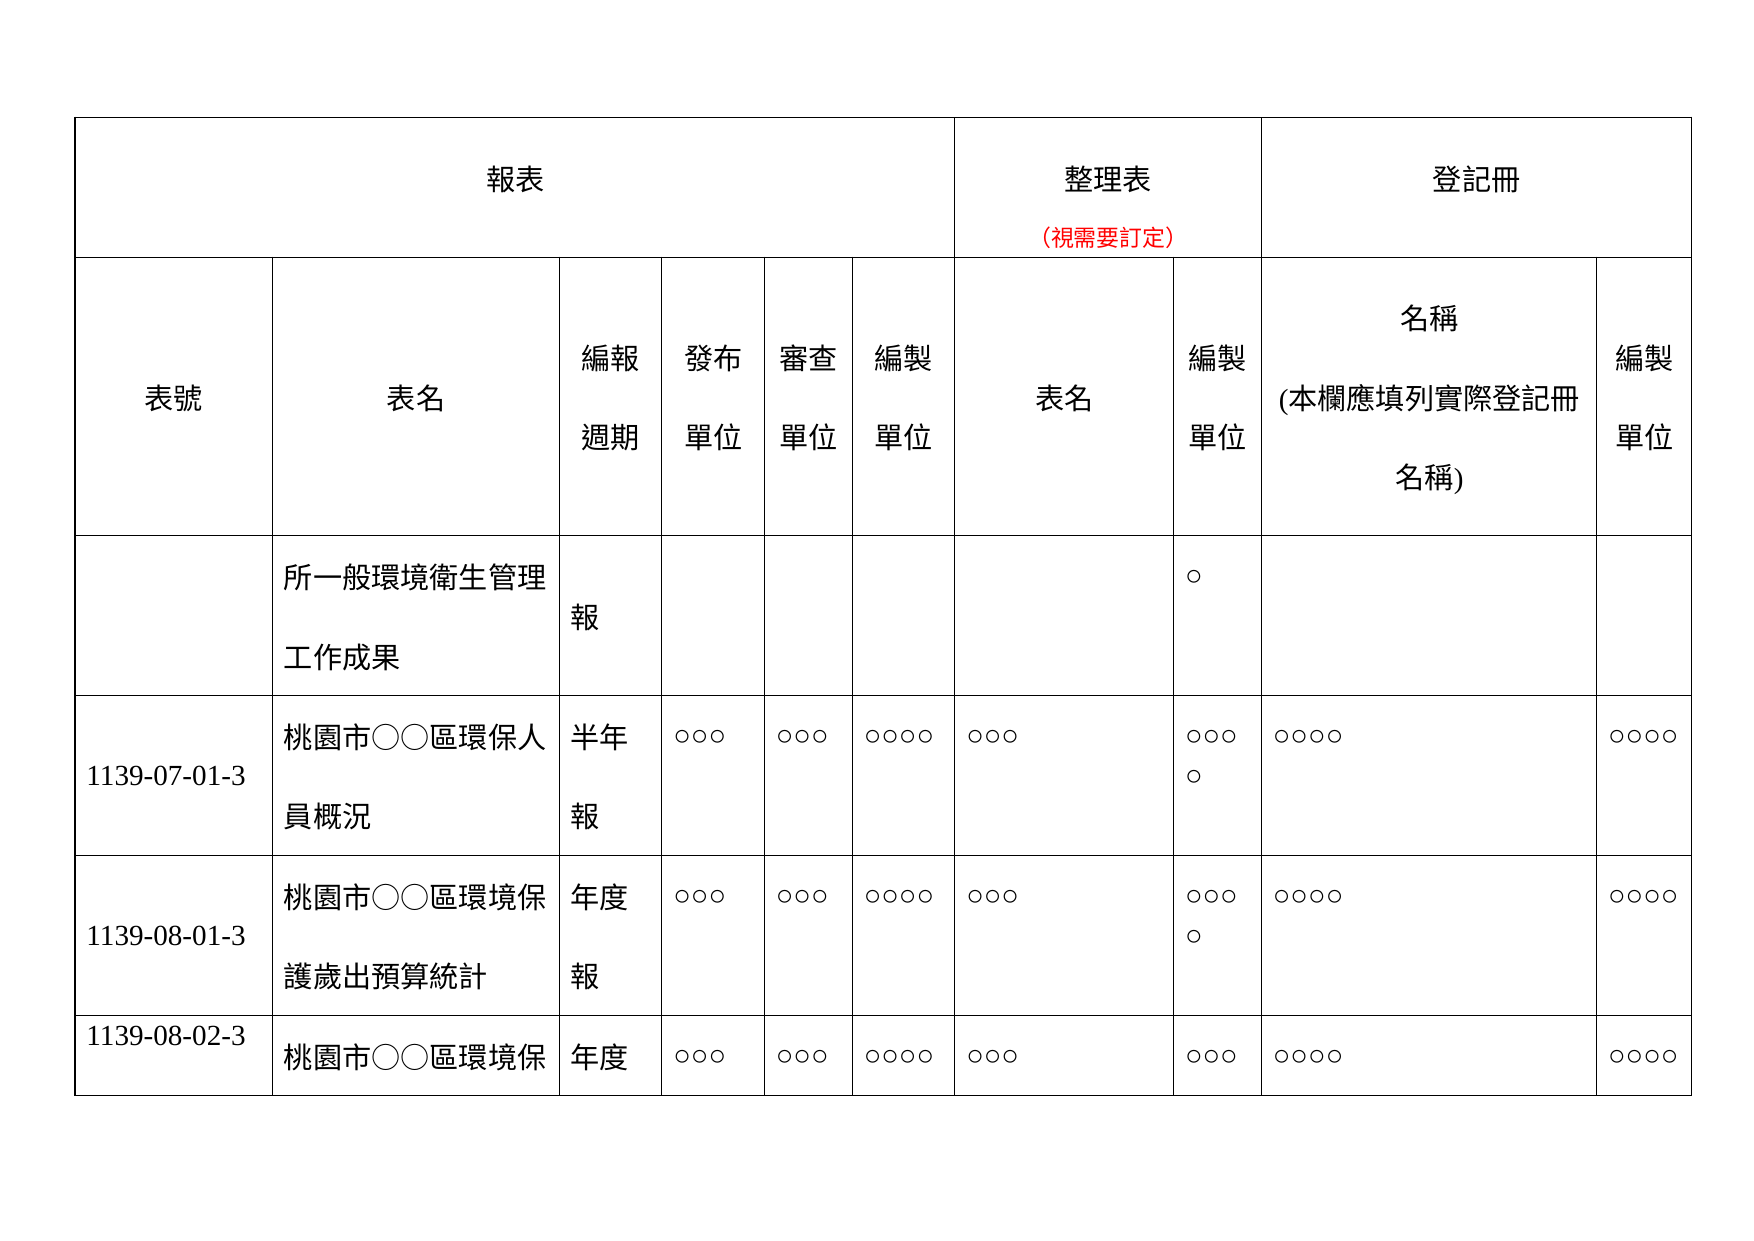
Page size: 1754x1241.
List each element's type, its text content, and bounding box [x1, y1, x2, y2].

table_cell 表名 [955, 258, 1173, 535]
table_cell ○○○○ [1597, 1016, 1691, 1095]
table_cell ○○○○ [1597, 856, 1691, 1015]
table_cell 發布 單位 [662, 258, 764, 535]
table_cell ○○○ [955, 856, 1173, 1015]
table_header 報表 [76, 118, 954, 257]
table_cell ○○○ [955, 1016, 1173, 1095]
table_cell ○○○ [765, 1016, 852, 1095]
table_cell ○○○○ [1174, 856, 1261, 1015]
table_cell [853, 536, 954, 695]
table_cell ○○○○ [1262, 856, 1596, 1015]
table_cell ○○○○ [1262, 1016, 1596, 1095]
table_cell ○ [1174, 536, 1261, 695]
table_cell 編製單位 [1597, 258, 1691, 535]
table_cell 1139-07-01-3 [76, 696, 272, 855]
table_cell 1139-08-02-3 [76, 1016, 272, 1095]
table_cell ○○○ [1174, 1016, 1261, 1095]
table_cell 年度 [560, 1016, 661, 1095]
table_cell ○○○ [765, 856, 852, 1015]
table_cell [662, 536, 764, 695]
table_header 整理表 （視需要訂定） [955, 118, 1261, 257]
table_cell [765, 536, 852, 695]
table_cell [1262, 536, 1596, 695]
table_cell ○○○ [662, 1016, 764, 1095]
table_cell ○○○ [765, 696, 852, 855]
table_cell [1597, 536, 1691, 695]
table_cell ○○○ [662, 696, 764, 855]
table_cell ○○○○ [853, 856, 954, 1015]
table_cell ○○○ [955, 696, 1173, 855]
table_cell 桃園市○○區環保人員概況 [273, 696, 559, 855]
table_cell ○○○○ [1174, 696, 1261, 855]
table_cell [955, 536, 1173, 695]
table_cell ○○○○ [1262, 696, 1596, 855]
table_cell ○○○○ [853, 696, 954, 855]
table_cell 報 [560, 536, 661, 695]
table_cell 桃園市○○區環境保護歲出預算統計 [273, 856, 559, 1015]
table_cell ○○○ [662, 856, 764, 1015]
table_cell 半年報 [560, 696, 661, 855]
table_cell 1139-08-01-3 [76, 856, 272, 1015]
table_cell 名稱 (本欄應填列實際登記冊名稱) [1262, 258, 1596, 535]
table_cell 年度報 [560, 856, 661, 1015]
table_cell ○○○○ [1597, 696, 1691, 855]
table_cell 表號 [76, 258, 272, 535]
table_cell ○○○○ [853, 1016, 954, 1095]
table_cell [76, 536, 272, 695]
table_cell 審查 單位 [765, 258, 852, 535]
table_cell 桃園市○○區環境保 [273, 1016, 559, 1095]
table_cell 表名 [273, 258, 559, 535]
table_header 登記冊 [1262, 118, 1691, 257]
table_cell 編製 單位 [853, 258, 954, 535]
table_cell 所一般環境衛生管理工作成果 [273, 536, 559, 695]
table_cell 編報週期 [560, 258, 661, 535]
table_cell 編製 單位 [1174, 258, 1261, 535]
